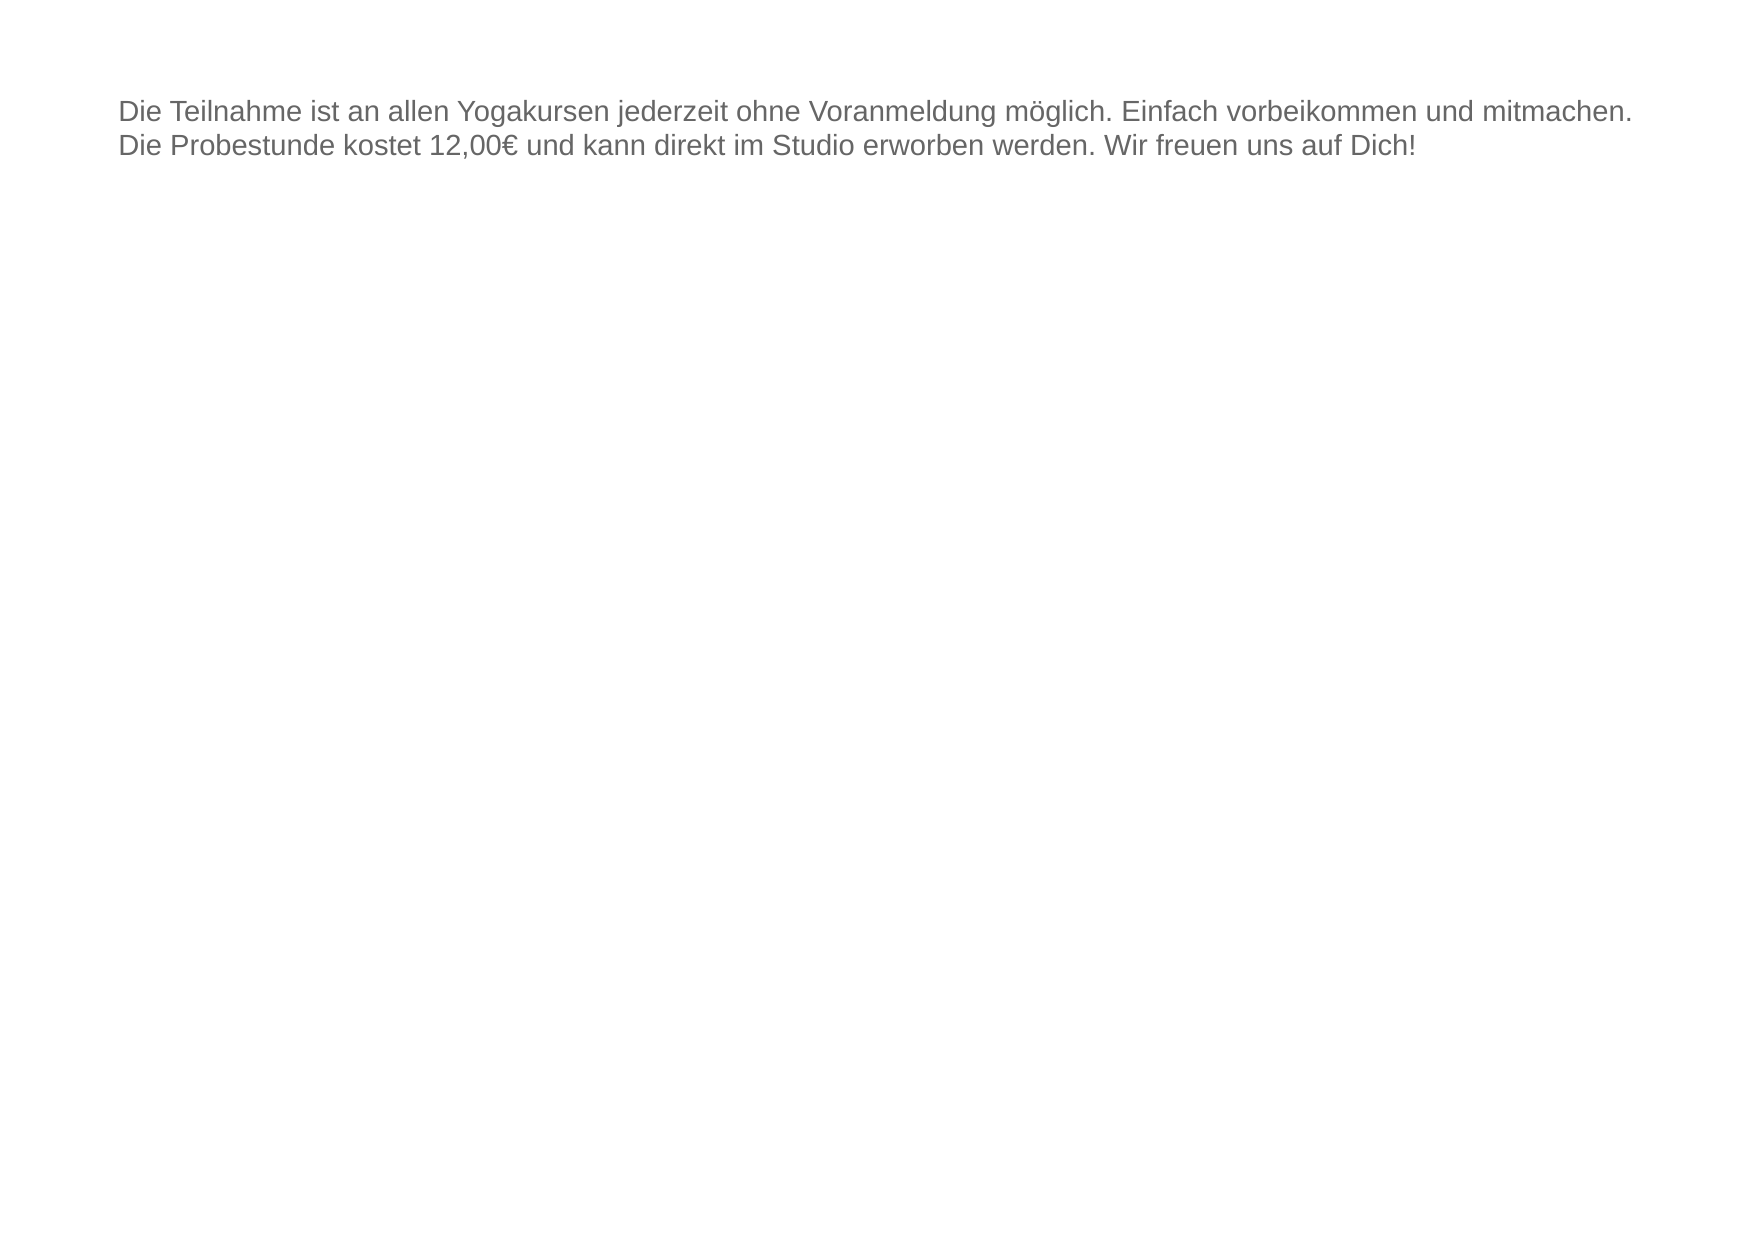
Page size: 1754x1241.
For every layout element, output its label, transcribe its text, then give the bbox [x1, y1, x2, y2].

text Die Teilnahme ist an allen Yogakursen jederzeit ohne Voranmeldung möglich. Einfach vorbeikommen und mitmachen. [118, 94, 1636, 128]
text Die Probestunde kostet 12,00€ und kann direkt im Studio erworben werden. Wir freuen uns auf Dich! [118, 128, 1636, 162]
